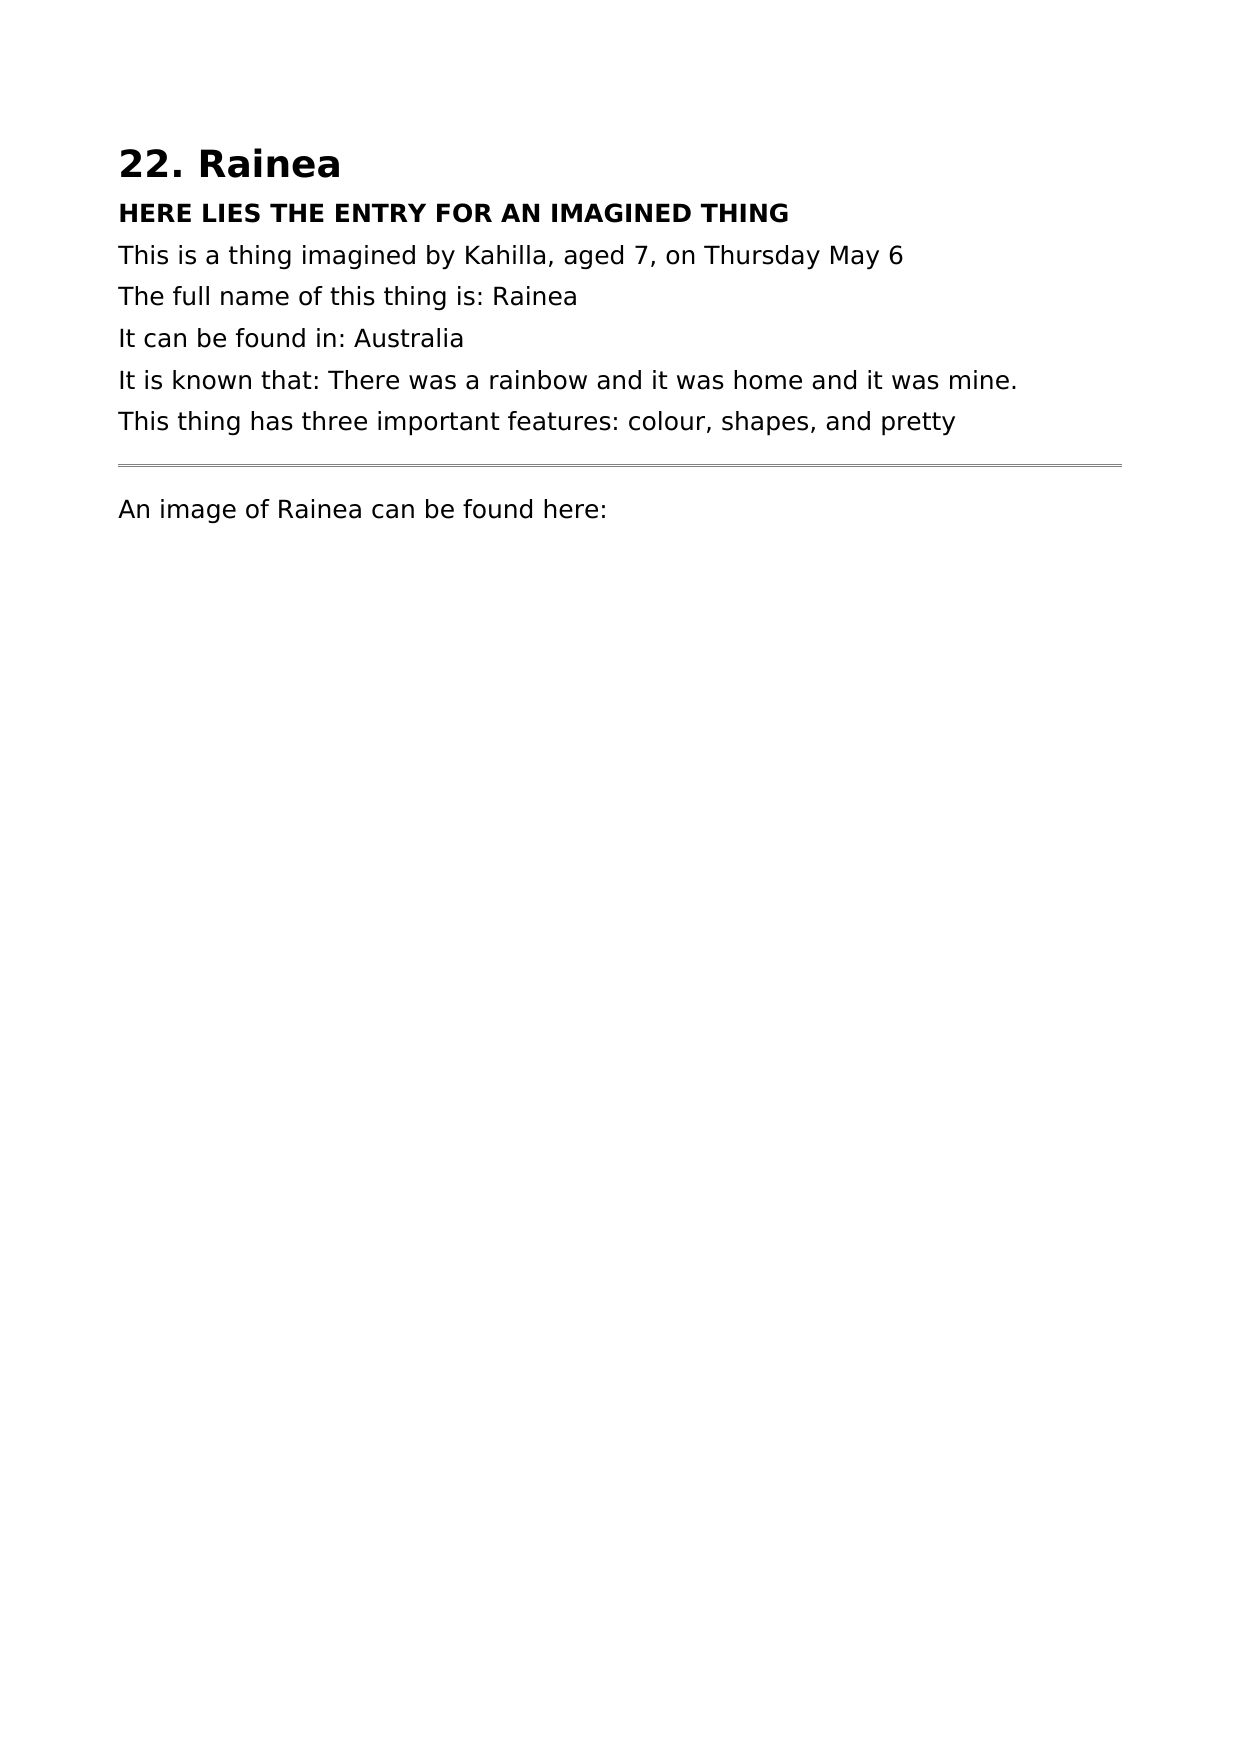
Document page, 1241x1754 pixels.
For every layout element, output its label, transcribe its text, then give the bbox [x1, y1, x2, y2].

text An image of Rainea can be found here: [118, 496, 1122, 525]
text It is known that: There was a rainbow and it was home and it was mine. [118, 366, 1122, 395]
text The full name of this thing is: Rainea [118, 283, 1122, 312]
text This thing has three important features: colour, shapes, and pretty [118, 408, 1122, 437]
text HERE LIES THE ENTRY FOR AN IMAGINED THING [118, 199, 1122, 228]
text It can be found in: Australia [118, 324, 1122, 353]
subtitle 22. Rainea [118, 143, 1122, 187]
text This is a thing imagined by Kahilla, aged 7, on Thursday May 6 [118, 241, 1122, 270]
